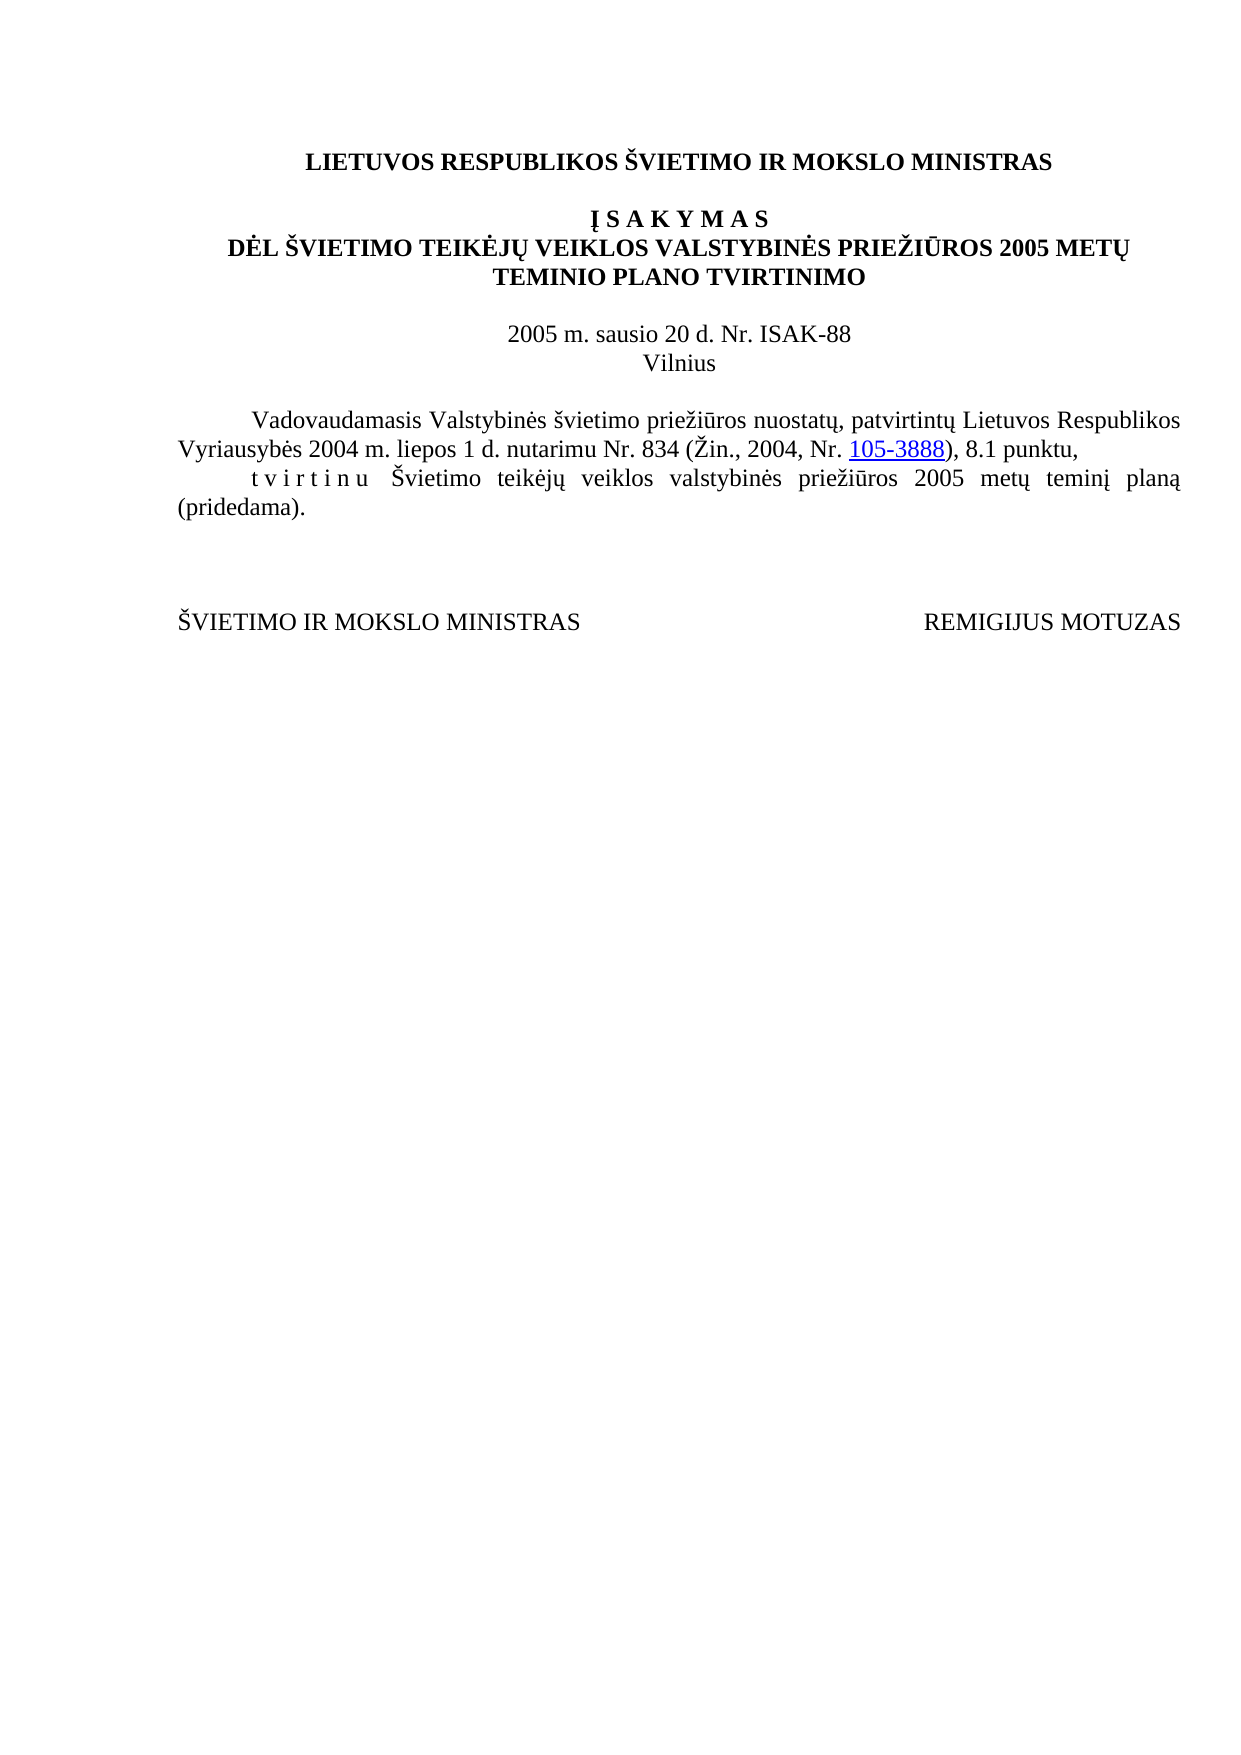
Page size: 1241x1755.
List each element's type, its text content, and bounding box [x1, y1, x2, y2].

text LIETUVOS RESPUBLIKOS ŠVIETIMO IR MOKSLO MINISTRAS [177, 147, 1181, 176]
text Vilnius [177, 348, 1181, 377]
text DĖL ŠVIETIMO TEIKĖJŲ VEIKLOS VALSTYBINĖS PRIEŽIŪROS 2005 METŲ TEMINIO PLANO TVIRTINIMO [177, 233, 1181, 291]
text Į S A K Y M A S [177, 204, 1181, 233]
text tvirtinu Švietimo teikėjų veiklos valstybinės priežiūros 2005 metų teminį planą (pridedama). [177, 463, 1181, 521]
text Vadovaudamasis Valstybinės švietimo priežiūros nuostatų, patvirtintų Lietuvos Respublikos Vyriausybės 2004 m. liepos 1 d. nutarimu Nr. 834 (Žin., 2004, Nr. 105-3888), 8.1 punktu, [177, 406, 1181, 463]
text 2005 m. sausio 20 d. Nr. ISAK-88 [177, 319, 1181, 348]
text ŠVIETIMO IR MOKSLO MINISTRAS REMIGIJUS MOTUZAS [177, 607, 1181, 636]
